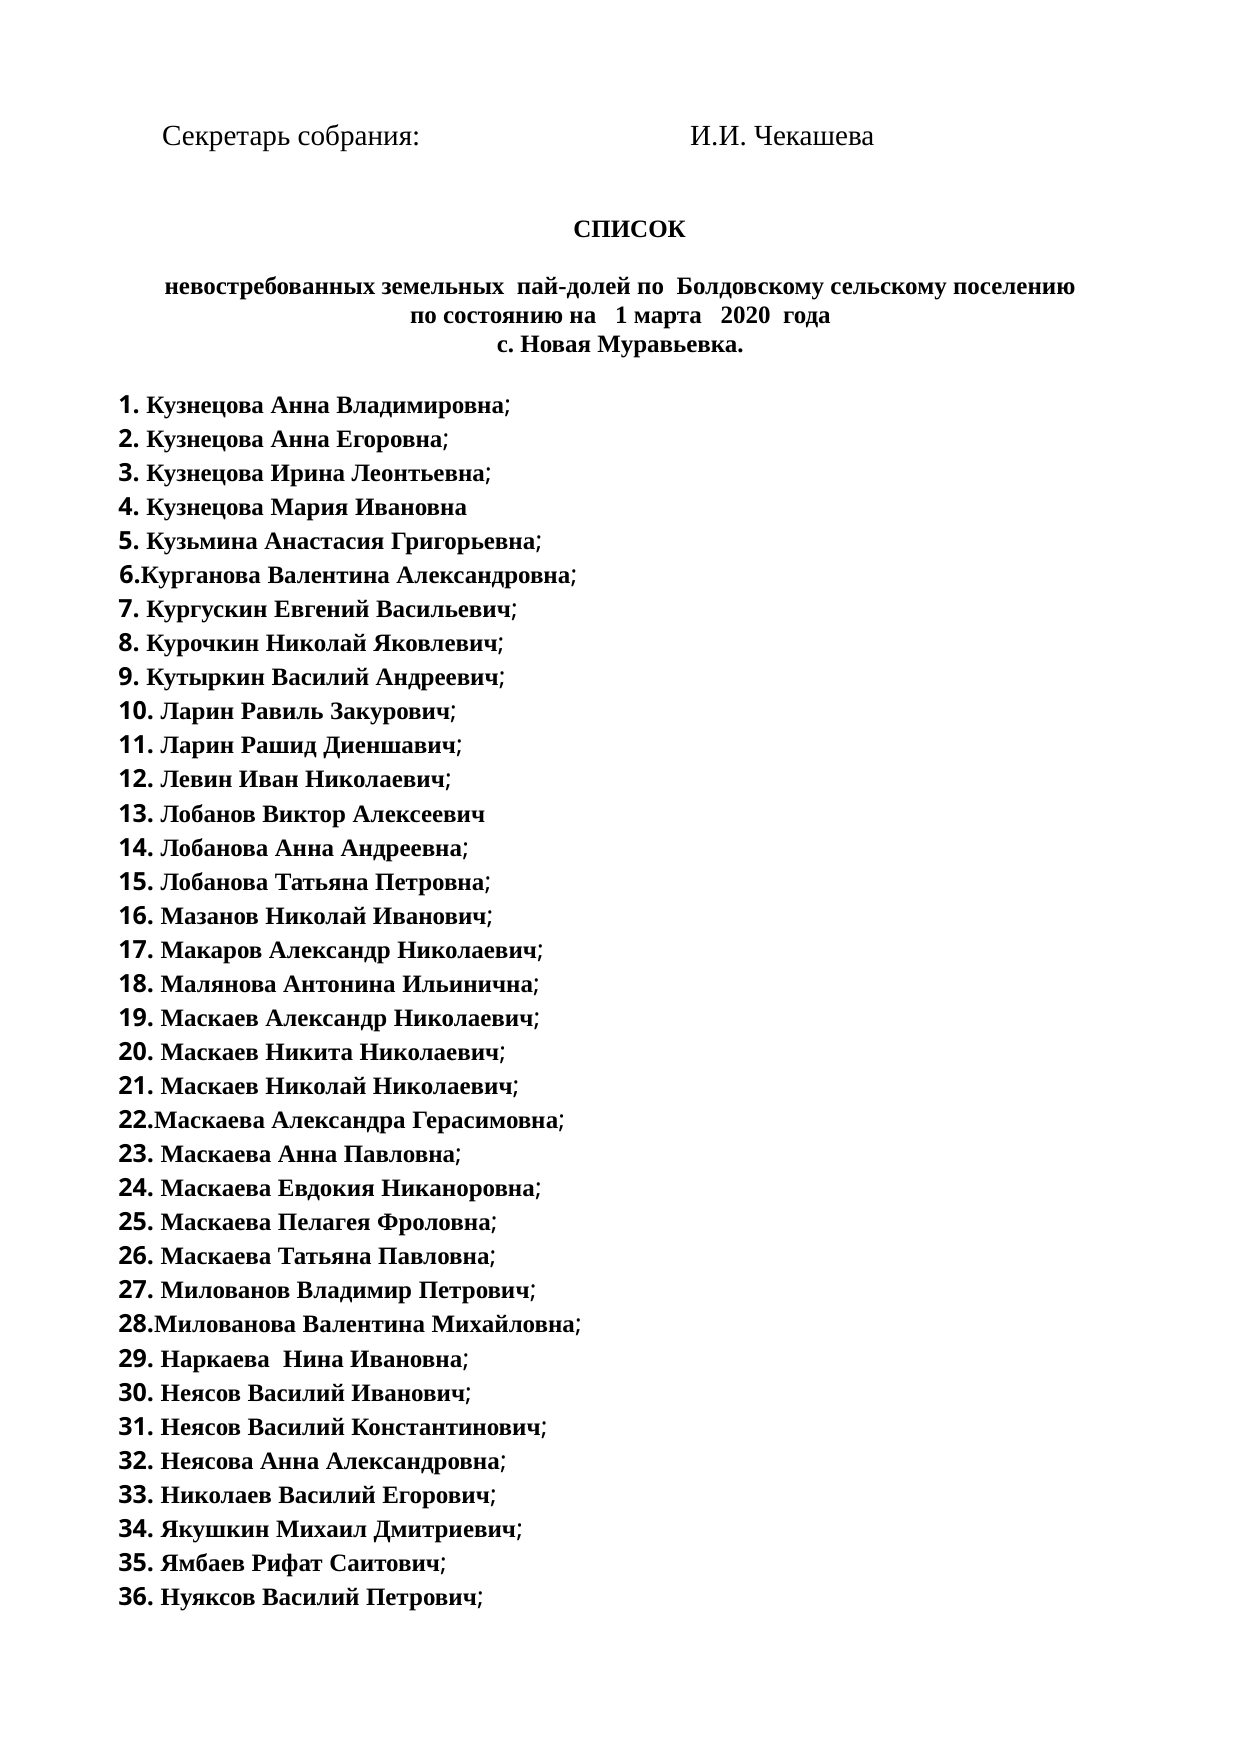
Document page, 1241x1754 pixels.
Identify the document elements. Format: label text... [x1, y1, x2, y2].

text 24. Маскаева Евдокия Никаноровна; [118, 1170, 1122, 1204]
text 5. Кузьмина Анастасия Григорьевна; [118, 523, 1122, 557]
text 28.Милованова Валентина Михайловна; [118, 1306, 1122, 1340]
text по состоянию на 1 марта 2020 года [118, 300, 1122, 329]
text 1. Кузнецова Анна Владимировна; [118, 386, 1122, 421]
text 25. Маскаева Пелагея Фроловна; [118, 1204, 1122, 1238]
text 2. Кузнецова Анна Егоровна; [118, 421, 1122, 454]
text Секретарь собрания: И.И. Чекашева [118, 118, 1122, 152]
text 8. Курочкин Николай Яковлевич; [118, 625, 1122, 659]
text 7. Кургускин Евгений Васильевич; [118, 591, 1122, 625]
text 33. Николаев Василий Егорович; [118, 1476, 1122, 1511]
text 32. Неясова Анна Александровна; [118, 1442, 1122, 1476]
text 35. Ямбаев Рифат Саитович; [118, 1544, 1122, 1579]
text 10. Ларин Равиль Закурович; [118, 693, 1122, 727]
text 19. Маскаев Александр Николаевич; [118, 999, 1122, 1034]
text 17. Макаров Александр Николаевич; [118, 931, 1122, 966]
text с. Новая Муравьевка. [118, 329, 1122, 358]
text 16. Мазанов Николай Иванович; [118, 897, 1122, 931]
text 26. Маскаева Татьяна Павловна; [118, 1238, 1122, 1272]
text 4. Кузнецова Мария Ивановна [118, 489, 1122, 523]
text 36. Нуяксов Василий Петрович; [118, 1579, 1122, 1613]
text 22.Маскаева Александра Герасимовна; [118, 1102, 1122, 1136]
text 20. Маскаев Никита Николаевич; [118, 1034, 1122, 1068]
text 27. Милованов Владимир Петрович; [118, 1272, 1122, 1306]
text 31. Неясов Василий Константинович; [118, 1408, 1122, 1442]
text 29. Наркаева Нина Ивановна; [118, 1340, 1122, 1374]
text СПИСОК [118, 214, 1122, 243]
text 12. Левин Иван Николаевич; [118, 761, 1122, 795]
text 14. Лобанова Анна Андреевна; [118, 829, 1122, 863]
text невостребованных земельных пай-долей по Болдовскому сельскому поселению [118, 271, 1122, 300]
text 13. Лобанов Виктор Алексеевич [118, 795, 1122, 829]
text 18. Малянова Антонина Ильинична; [118, 966, 1122, 999]
text 21. Маскаев Николай Николаевич; [118, 1068, 1122, 1102]
text 3. Кузнецова Ирина Леонтьевна; [118, 454, 1122, 489]
text 6.Курганова Валентина Александровна; [74, 557, 1122, 591]
text 23. Маскаева Анна Павловна; [118, 1136, 1122, 1170]
text 15. Лобанова Татьяна Петровна; [118, 863, 1122, 897]
text 11. Ларин Рашид Диеншавич; [118, 727, 1122, 761]
text 30. Неясов Василий Иванович; [118, 1374, 1122, 1408]
text 9. Кутыркин Василий Андреевич; [118, 659, 1122, 693]
text 34. Якушкин Михаил Дмитриевич; [118, 1511, 1122, 1544]
